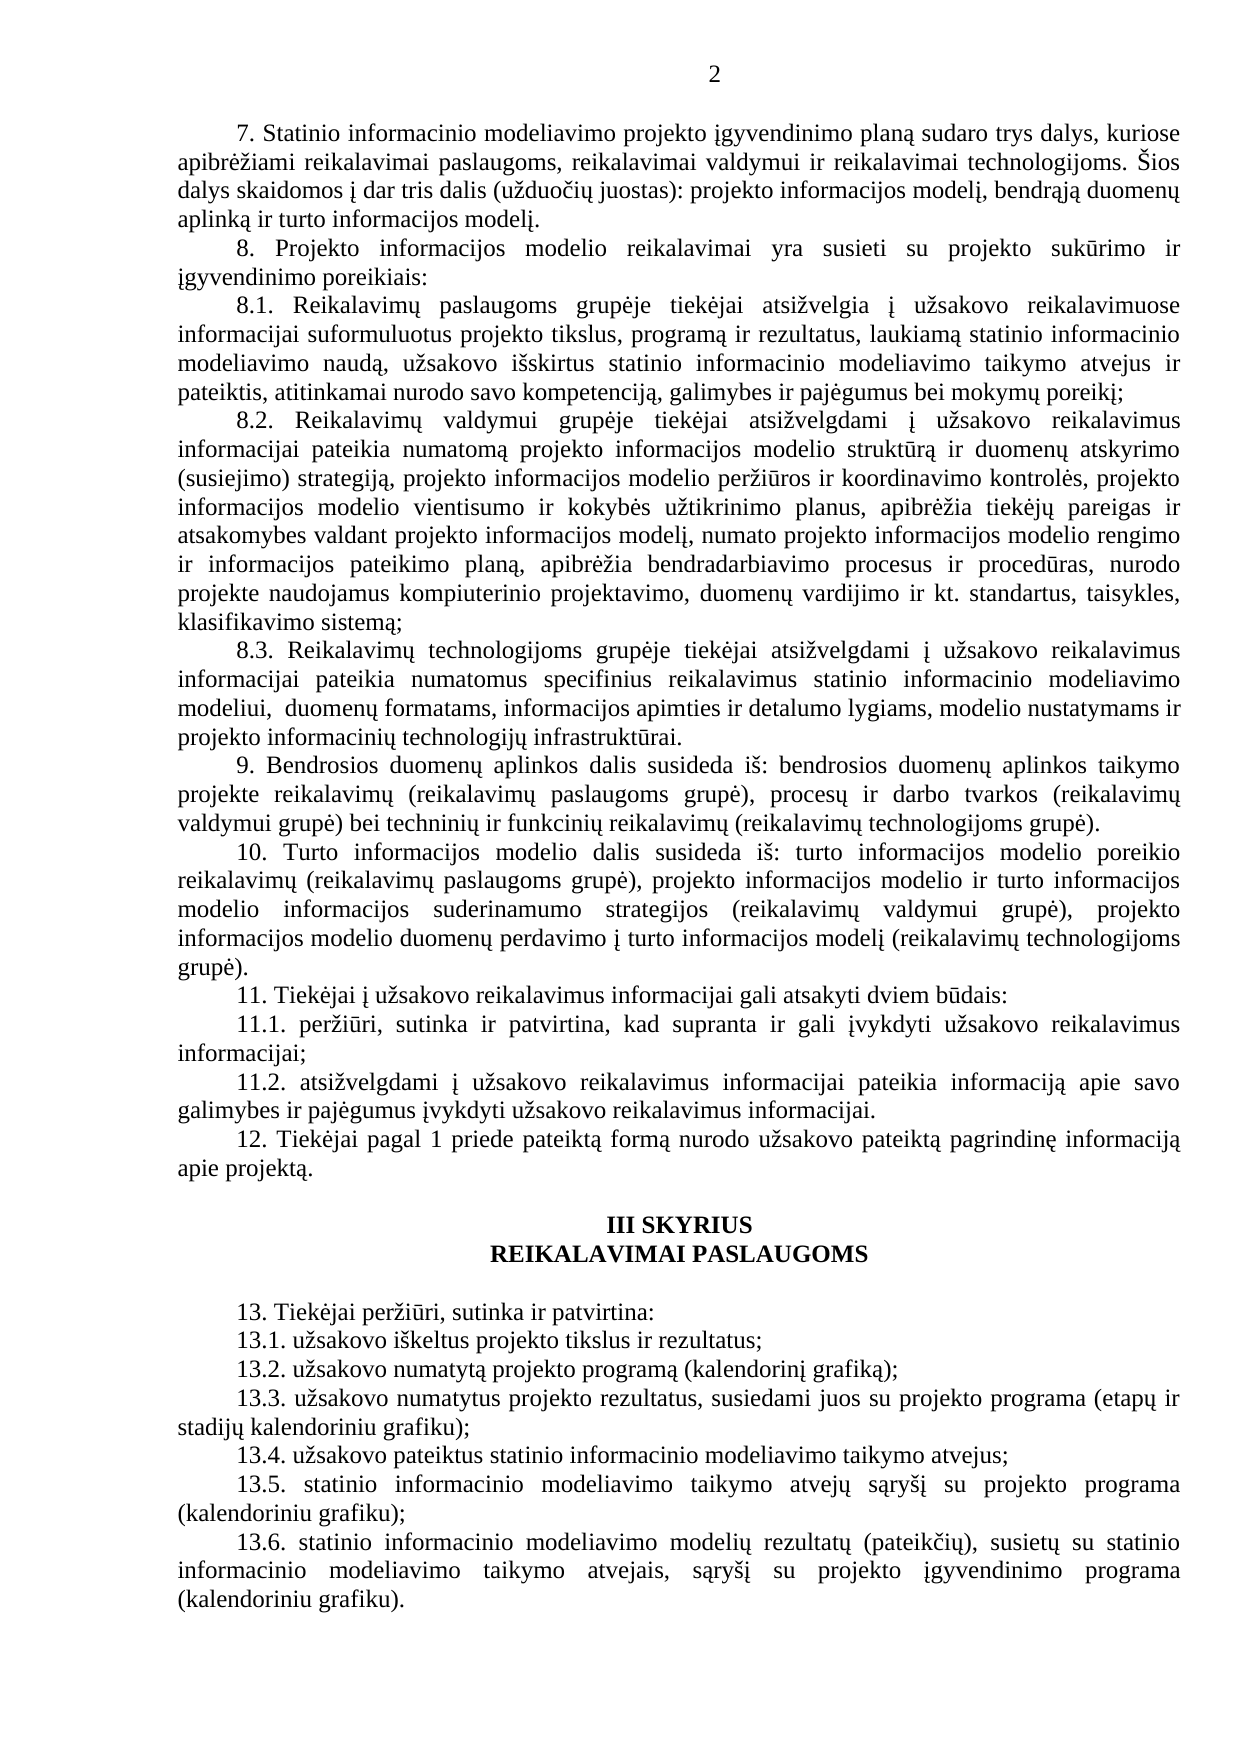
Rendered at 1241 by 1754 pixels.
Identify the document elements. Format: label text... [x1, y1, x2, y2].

text 10. Turto informacijos modelio dalis susideda iš: turto informacijos modelio poreikio reikalavimų (reikalavimų paslaugoms grupė), projekto informacijos modelio ir turto informacijos modelio informacijos suderinamumo strategijos (reikalavimų valdymui grupė), projekto informacijos modelio duomenų perdavimo į turto informacijos modelį (reikalavimų technologijoms grupė). [177, 837, 1181, 981]
text 13.5. statinio informacinio modeliavimo taikymo atvejų sąryšį su projekto programa (kalendoriniu grafiku); [177, 1469, 1181, 1527]
text 13.6. statinio informacinio modeliavimo modelių rezultatų (pateikčių), susietų su statinio informacinio modeliavimo taikymo atvejais, sąryšį su projekto įgyvendinimo programa (kalendoriniu grafiku). [177, 1527, 1181, 1613]
text 13. Tiekėjai peržiūri, sutinka ir patvirtina: [177, 1297, 1181, 1326]
text 12. Tiekėjai pagal 1 priede pateiktą formą nurodo užsakovo pateiktą pagrindinę informaciją apie projektą. [177, 1124, 1181, 1182]
text 8.3. Reikalavimų technologijoms grupėje tiekėjai atsižvelgdami į užsakovo reikalavimus informacijai pateikia numatomus specifinius reikalavimus statinio informacinio modeliavimo modeliui, duomenų formatams, informacijos apimties ir detalumo lygiams, modelio nustatymams ir projekto informacinių technologijų infrastruktūrai. [177, 636, 1181, 751]
text 11. Tiekėjai į užsakovo reikalavimus informacijai gali atsakyti dviem būdais: [177, 981, 1181, 1009]
text 13.1. užsakovo iškeltus projekto tikslus ir rezultatus; [177, 1326, 1181, 1354]
text 13.4. užsakovo pateiktus statinio informacinio modeliavimo taikymo atvejus; [177, 1441, 1181, 1469]
text 9. Bendrosios duomenų aplinkos dalis susideda iš: bendrosios duomenų aplinkos taikymo projekte reikalavimų (reikalavimų paslaugoms grupė), procesų ir darbo tvarkos (reikalavimų valdymui grupė) bei techninių ir funkcinių reikalavimų (reikalavimų technologijoms grupė). [177, 751, 1181, 837]
text 8.1. Reikalavimų paslaugoms grupėje tiekėjai atsižvelgia į užsakovo reikalavimuose informacijai suformuluotus projekto tikslus, programą ir rezultatus, laukiamą statinio informacinio modeliavimo naudą, užsakovo išskirtus statinio informacinio modeliavimo taikymo atvejus ir pateiktis, atitinkamai nurodo savo kompetenciją, galimybes ir pajėgumus bei mokymų poreikį; [177, 291, 1181, 406]
text 13.3. užsakovo numatytus projekto rezultatus, susiedami juos su projekto programa (etapų ir stadijų kalendoriniu grafiku); [177, 1383, 1181, 1441]
text REIKALAVIMAI PASLAUGOMS [177, 1239, 1181, 1268]
text 11.1. peržiūri, sutinka ir patvirtina, kad supranta ir gali įvykdyti užsakovo reikalavimus informacijai; [177, 1009, 1181, 1067]
text 7. Statinio informacinio modeliavimo projekto įgyvendinimo planą sudaro trys dalys, kuriose apibrėžiami reikalavimai paslaugoms, reikalavimai valdymui ir reikalavimai technologijoms. Šios dalys skaidomos į dar tris dalis (užduočių juostas): projekto informacijos modelį, bendrąją duomenų aplinką ir turto informacijos modelį. [177, 118, 1181, 233]
text 11.2. atsižvelgdami į užsakovo reikalavimus informacijai pateikia informaciją apie savo galimybes ir pajėgumus įvykdyti užsakovo reikalavimus informacijai. [177, 1067, 1181, 1124]
text 8.2. Reikalavimų valdymui grupėje tiekėjai atsižvelgdami į užsakovo reikalavimus informacijai pateikia numatomą projekto informacijos modelio struktūrą ir duomenų atskyrimo (susiejimo) strategiją, projekto informacijos modelio peržiūros ir koordinavimo kontrolės, projekto informacijos modelio vientisumo ir kokybės užtikrinimo planus, apibrėžia tiekėjų pareigas ir atsakomybes valdant projekto informacijos modelį, numato projekto informacijos modelio rengimo ir informacijos pateikimo planą, apibrėžia bendradarbiavimo procesus ir procedūras, nurodo projekte naudojamus kompiuterinio projektavimo, duomenų vardijimo ir kt. standartus, taisykles, klasifikavimo sistemą; [177, 406, 1181, 636]
text III SKYRIUS [177, 1211, 1181, 1239]
text 8. Projekto informacijos modelio reikalavimai yra susieti su projekto sukūrimo ir įgyvendinimo poreikiais: [177, 233, 1181, 291]
text 13.2. užsakovo numatytą projekto programą (kalendorinį grafiką); [177, 1354, 1181, 1383]
